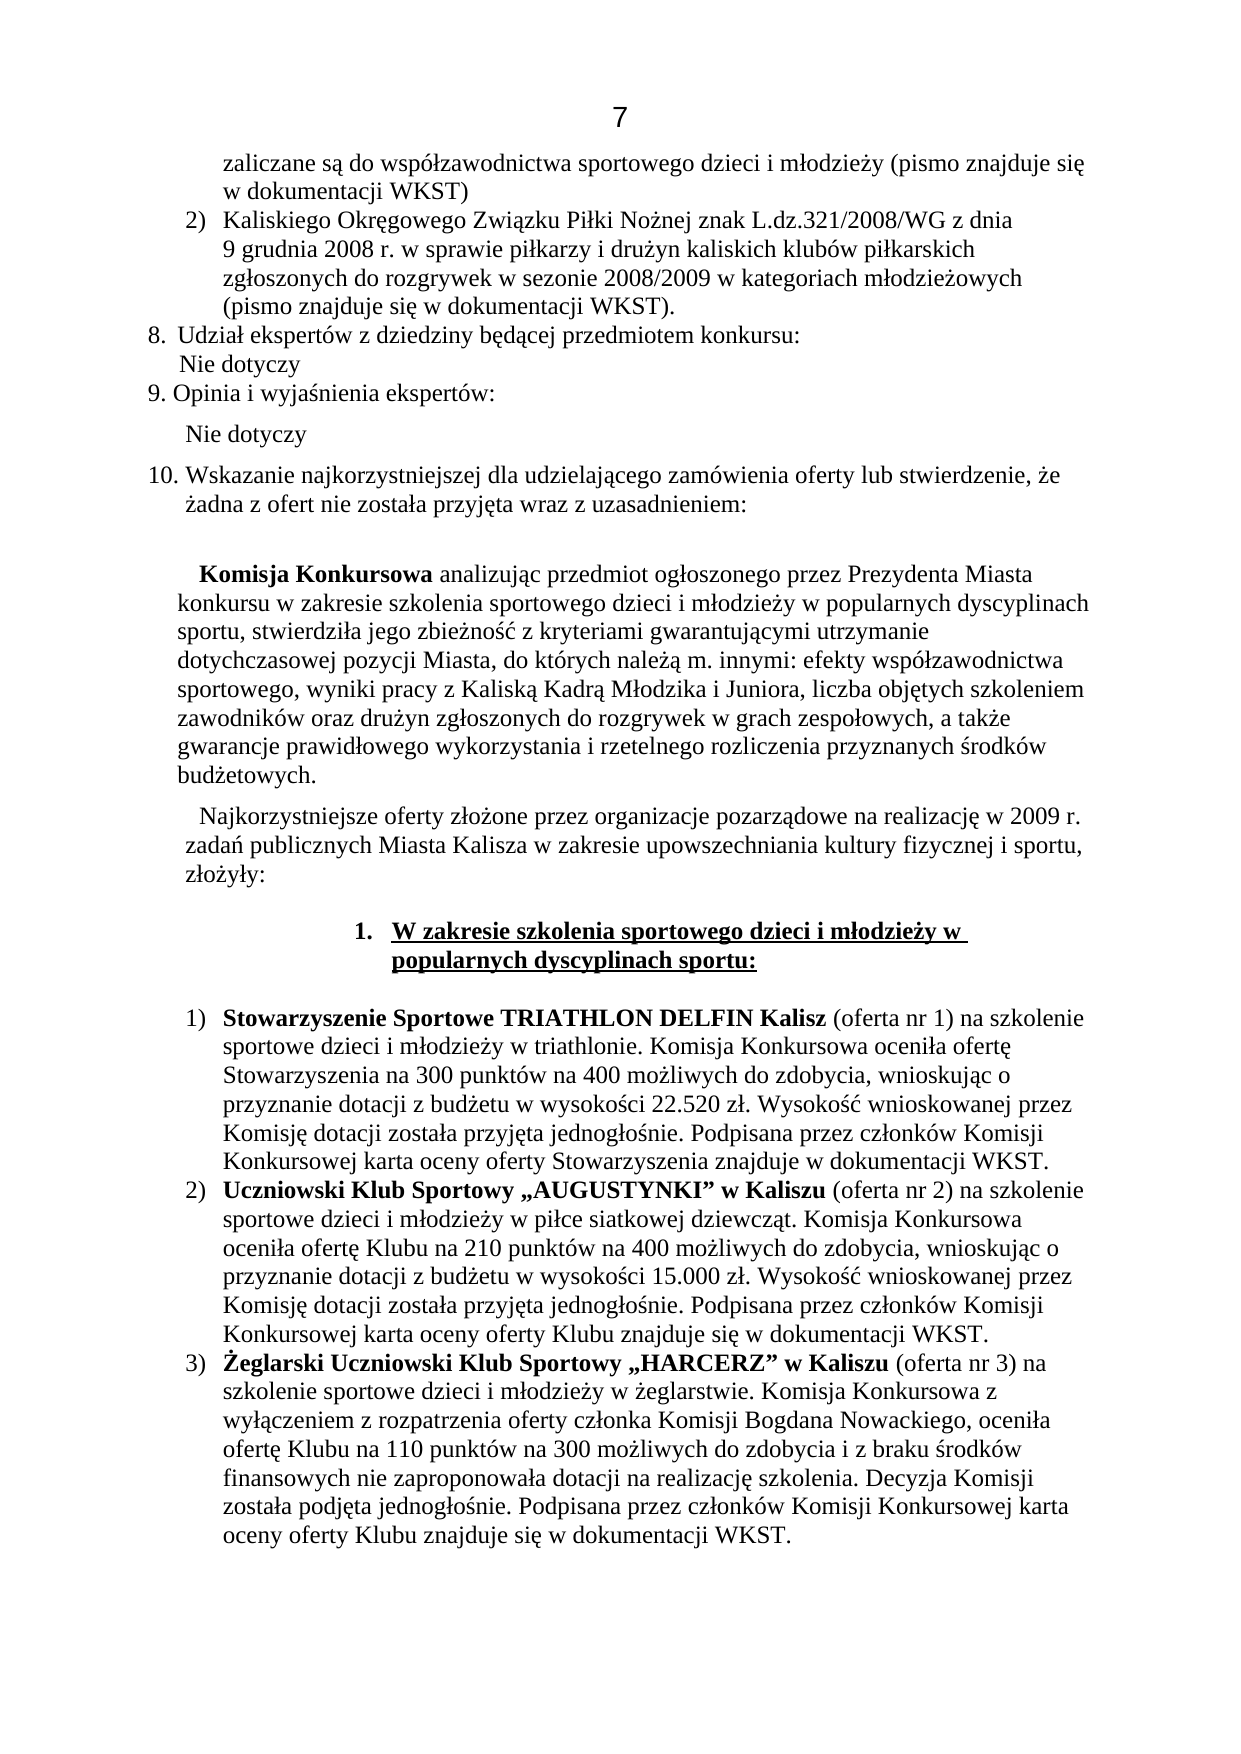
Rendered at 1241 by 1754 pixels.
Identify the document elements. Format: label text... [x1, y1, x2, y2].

text Najkorzystniejsze oferty złożone przez organizacje pozarządowe na realizację w 2009 r. zadań publicznych Miasta Kalisza w zakresie upowszechniania kultury fizycznej i sportu, złożyły: [185, 801, 1092, 888]
list Uczniowski Klub Sportowy „AUGUSTYNKI” w Kaliszu (oferta nr 2) na szkolenie sportowe dzieci i młodzieży w piłce siatkowej dziewcząt. Komisja Konkursowa oceniła ofertę Klubu na 210 punktów na 400 możliwych do zdobycia, wnioskując o przyznanie dotacji z budżetu w wysokości 15.000 zł. Wysokość wnioskowanej przez Komisję dotacji została przyjęta jednogłośnie. Podpisana przez członków Komisji Konkursowej karta oceny oferty Klubu znajduje się w dokumentacji WKST. [185, 1175, 1092, 1348]
list zaliczane są do współzawodnictwa sportowego dzieci i młodzieży (pismo znajduje się w dokumentacji WKST) [185, 148, 1092, 205]
list 8. Udział ekspertów z dziedziny będącej przedmiotem konkursu: [148, 320, 1092, 349]
list Stowarzyszenie Sportowe TRIATHLON DELFIN Kalisz (oferta nr 1) na szkolenie sportowe dzieci i młodzieży w triathlonie. Komisja Konkursowa oceniła ofertę Stowarzyszenia na 300 punktów na 400 możliwych do zdobycia, wnioskując o przyznanie dotacji z budżetu w wysokości 22.520 zł. Wysokość wnioskowanej przez Komisję dotacji została przyjęta jednogłośnie. Podpisana przez członków Komisji Konkursowej karta oceny oferty Stowarzyszenia znajduje w dokumentacji WKST. [185, 1003, 1092, 1175]
text 9. Opinia i wyjaśnienia ekspertów: [148, 378, 1092, 406]
text Komisja Konkursowa analizując przedmiot ogłoszonego przez Prezydenta Miasta konkursu w zakresie szkolenia sportowego dzieci i młodzieży w popularnych dyscyplinach sportu, stwierdziła jego zbieżność z kryteriami gwarantującymi utrzymanie dotychczasowej pozycji Miasta, do których należą m. innymi: efekty współzawodnictwa sportowego, wyniki pracy z Kaliską Kadrą Młodzika i Juniora, liczba objętych szkoleniem zawodników oraz drużyn zgłoszonych do rozgrywek w grach zespołowych, a także gwarancje prawidłowego wykorzystania i rzetelnego rozliczenia przyznanych środków budżetowych. [177, 559, 1092, 789]
text 10. Wskazanie najkorzystniejszej dla udzielającego zamówienia oferty lub stwierdzenie, że żadna z ofert nie została przyjęta wraz z uzasadnieniem: [148, 460, 1092, 518]
list Nie dotyczy [148, 349, 1092, 378]
list W zakresie szkolenia sportowego dzieci i młodzieży w popularnych dyscyplinach sportu: [354, 916, 1092, 974]
text Nie dotyczy [148, 419, 1092, 448]
list Żeglarski Uczniowski Klub Sportowy „HARCERZ” w Kaliszu (oferta nr 3) na szkolenie sportowe dzieci i młodzieży w żeglarstwie. Komisja Konkursowa z wyłączeniem z rozpatrzenia oferty członka Komisji Bogdana Nowackiego, oceniła ofertę Klubu na 110 punktów na 300 możliwych do zdobycia i z braku środków finansowych nie zaproponowała dotacji na realizację szkolenia. Decyzja Komisji została podjęta jednogłośnie. Podpisana przez członków Komisji Konkursowej karta oceny oferty Klubu znajduje się w dokumentacji WKST. [185, 1348, 1092, 1549]
list Kaliskiego Okręgowego Związku Piłki Nożnej znak L.dz.321/2008/WG z dnia 9 grudnia 2008 r. w sprawie piłkarzy i drużyn kaliskich klubów piłkarskich zgłoszonych do rozgrywek w sezonie 2008/2009 w kategoriach młodzieżowych (pismo znajduje się w dokumentacji WKST). [185, 205, 1092, 320]
